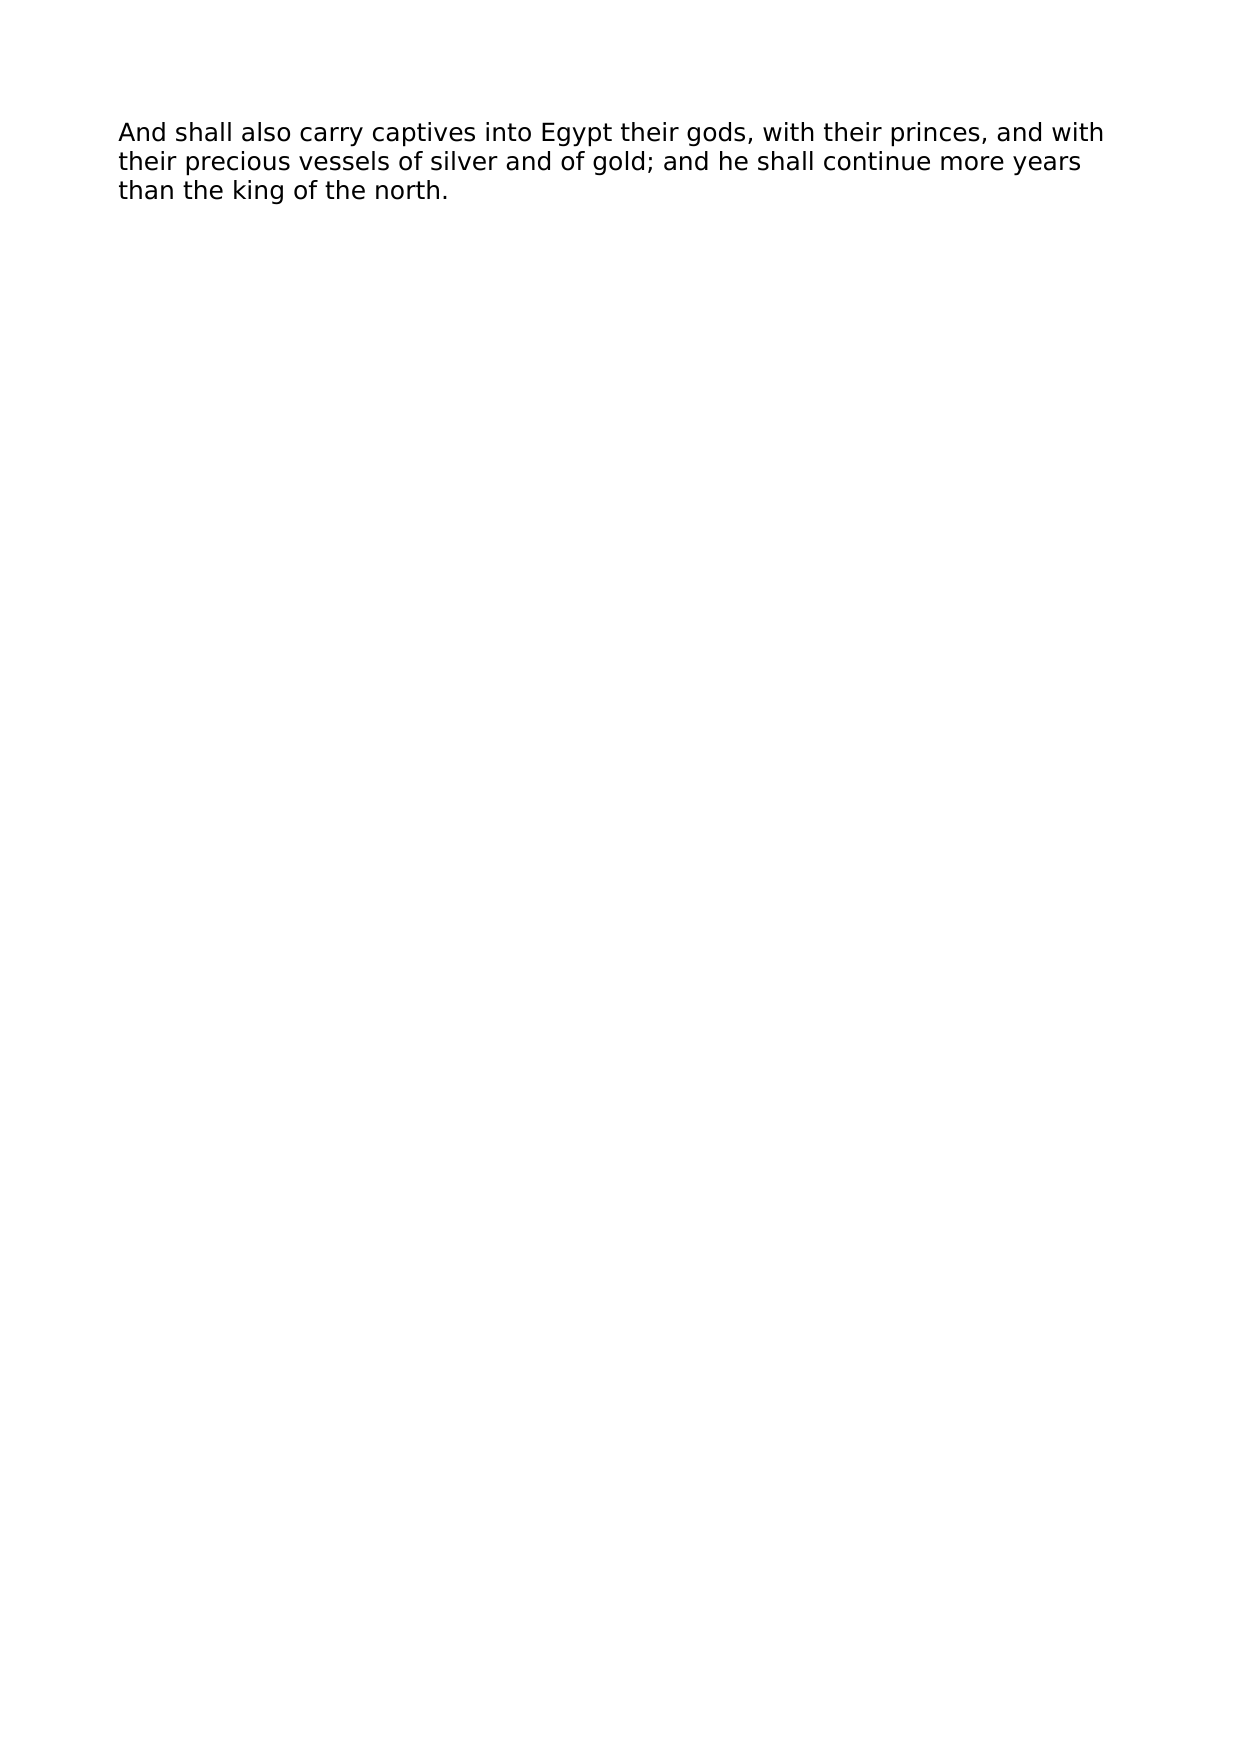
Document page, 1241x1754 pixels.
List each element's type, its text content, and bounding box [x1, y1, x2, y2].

text And shall also carry captives into Egypt their gods, with their princes, and with their precious vessels of silver and of gold; and he shall continue more years than the king of the north. [118, 118, 1122, 206]
